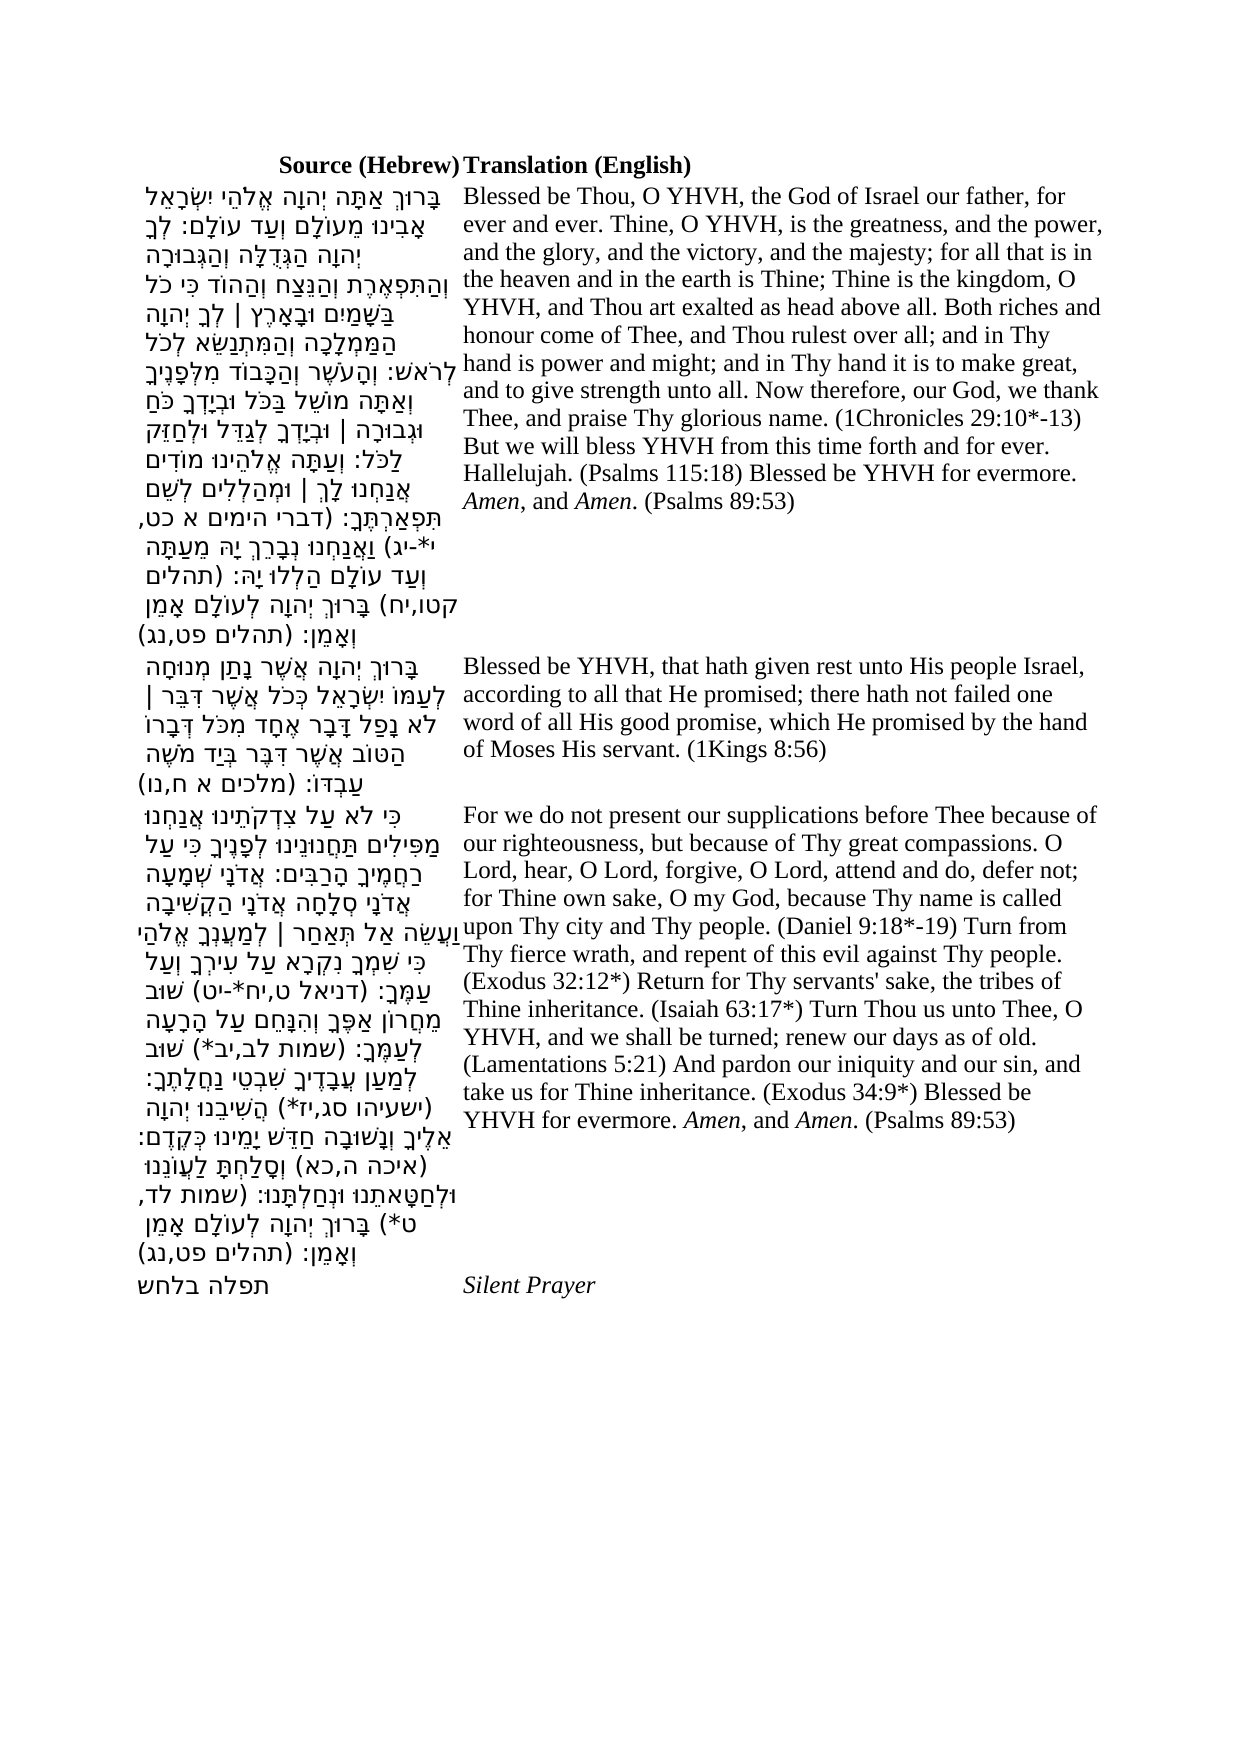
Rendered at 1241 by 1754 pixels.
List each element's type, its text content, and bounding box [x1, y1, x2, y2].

table_header Translation (English) [461, 150, 1105, 181]
table_cell Blessed be YHVH, that hath given rest unto His people Israel, according to all that He promised; there hath not failed one word of all His good promise, which He promised by the hand of Moses His servant. (1Kings 8:56) [461, 651, 1105, 799]
table_cell בָּרוּךְ יְהוָה אֲשֶׁר נָתַן מְנוּחָה לְעַמּוֹ יִשְׂרָאֵל כְּכֹל אֲשֶׁר דִּבֵּר | לֹא נָפַל דָּבָר אֶחָד מִכֹּל דְּבָרוֹ הַטּוֹב אֲשֶׁר דִּבֶּר בְּיַד מֹשֶׁה עַבְדּוֹ: (מלכים א ח,נו) [135, 651, 461, 799]
table_cell בָּרוּךְ אַתָּה יְהוָה אֱלֹהֵי יִשְׂרָאֵל אָבִינוּ מֵעוֹלָם וְעַד עוֹלָם: לְךָ יְהוָה הַגְּדֻלָּה וְהַגְּבוּרָה וְהַתִּפְאֶרֶת וְהַנֵּצַח וְהַהוֹד כִּי כֹל בַּשָּׁמַיִם וּבָאָרֶץ | לְךָ יְהוָה הַמַּמְלָכָה וְהַמִּתְנַשֵּׂא לְכֹל לְרֹאשׁ: וְהָעֹשֶׁר וְהַכָּבוֹד מִלְּפָנֶיךָ וְאַתָּה מוֹשֵׁל בַּכֹּל וּבְיָדְךָ כֹּחַ וּגְבוּרָה | וּבְיָדְךָ לְגַדֵּל וּלְחַזֵּק לַכֹּל: וְעַתָּה אֱלֹהֵינוּ מוֹדִים אֲנַחְנוּ לָךְ | וּמְהַלְלִים לְשֵׁם תִּפְאַרְתֶּךָ: (דברי הימים א כט,י*-יג) וַאֲנַחְנוּ נְבָרֵךְ יָהּ מֵעַתָּה וְעַד עוֹלָם הַלְלוּ יָהּ: (תהלים קטו,יח) בָּרוּךְ יְהוָה לְעוֹלָם אָמֵן וְאָמֵן: (תהלים פט,נג) [135, 181, 461, 651]
table_cell Silent Prayer [461, 1269, 1105, 1302]
table_cell Blessed be Thou, O YHVH, the God of Israel our father, for ever and ever. Thine, O YHVH, is the greatness, and the power, and the glory, and the victory, and the majesty; for all that is in the heaven and in the earth is Thine; Thine is the kingdom, O YHVH, and Thou art exalted as head above all. Both riches and honour come of Thee, and Thou rulest over all; and in Thy hand is power and might; and in Thy hand it is to make great, and to give strength unto all. Now therefore, our God, we thank Thee, and praise Thy glorious name. (1Chronicles 29:10*-13) But we will bless YHVH from this time forth and for ever. Hallelujah. (Psalms 115:18) Blessed be YHVH for evermore. Amen, and Amen. (Psalms 89:53) [461, 181, 1105, 651]
table_header Source (Hebrew) [135, 150, 461, 181]
table_cell כִּי לֹא עַל צִדְקֹתֵינוּ אֲנַחְנוּ מַפִּילִים תַּחֲנוּנֵינוּ לְפָנֶיךָ כִּי עַל רַחֲמֶיךָ הָרַבִּים: אֲדֹנָי שְׁמָעָה אֲדֹנָי סְלָחָה אֲדֹנָי הַקֲשִׁיבָה וַעֲשֵׂה אַל תְּאַחַר | לְמַעֲנְךָ אֱלֹהַי כִּי שִׁמְךָ נִקְרָא עַל עִירְךָ וְעַל עַמֶּךָ: (דניאל ט,יח*-יט) שׁוּב מֵחֲרוֹן אַפֶּךָ וְהִנָּחֵם עַל הָרָעָה לְעַמֶּךָ: (שמות לב,יב*) שׁוּב לְמַעַן עֲבָדֶיךָ שִׁבְטֵי נַחֲלָתֶךָ: (ישעיהו סג,יז*) הֲשִׁיבֵנוּ יְהוָה אֵלֶיךָ וְנָשׁוּבָה חַדֵּשׁ יָמֵינוּ כְּקֶדֶם: (איכה ה,כא) וְסָלַחְתָּ לַעֲוֹנֵנוּ וּלְחַטָּאתֵנוּ וּנְחַלְתָּנוּ: (שמות לד,ט*) בָּרוּךְ יְהוָה לְעוֹלָם אָמֵן וְאָמֵן: (תהלים פט,נג) [135, 800, 461, 1269]
table_cell תפלה בלחש [135, 1269, 461, 1302]
table_cell For we do not present our supplications before Thee because of our righteousness, but because of Thy great compassions. O Lord, hear, O Lord, forgive, O Lord, attend and do, defer not; for Thine own sake, O my God, because Thy name is called upon Thy city and Thy people. (Daniel 9:18*-19) Turn from Thy fierce wrath, and repent of this evil against Thy people. (Exodus 32:12*) Return for Thy servants' sake, the tribes of Thine inheritance. (Isaiah 63:17*) Turn Thou us unto Thee, O YHVH, and we shall be turned; renew our days as of old. (Lamentations 5:21) And pardon our iniquity and our sin, and take us for Thine inheritance. (Exodus 34:9*) Blessed be YHVH for evermore. Amen, and Amen. (Psalms 89:53) [461, 800, 1105, 1269]
